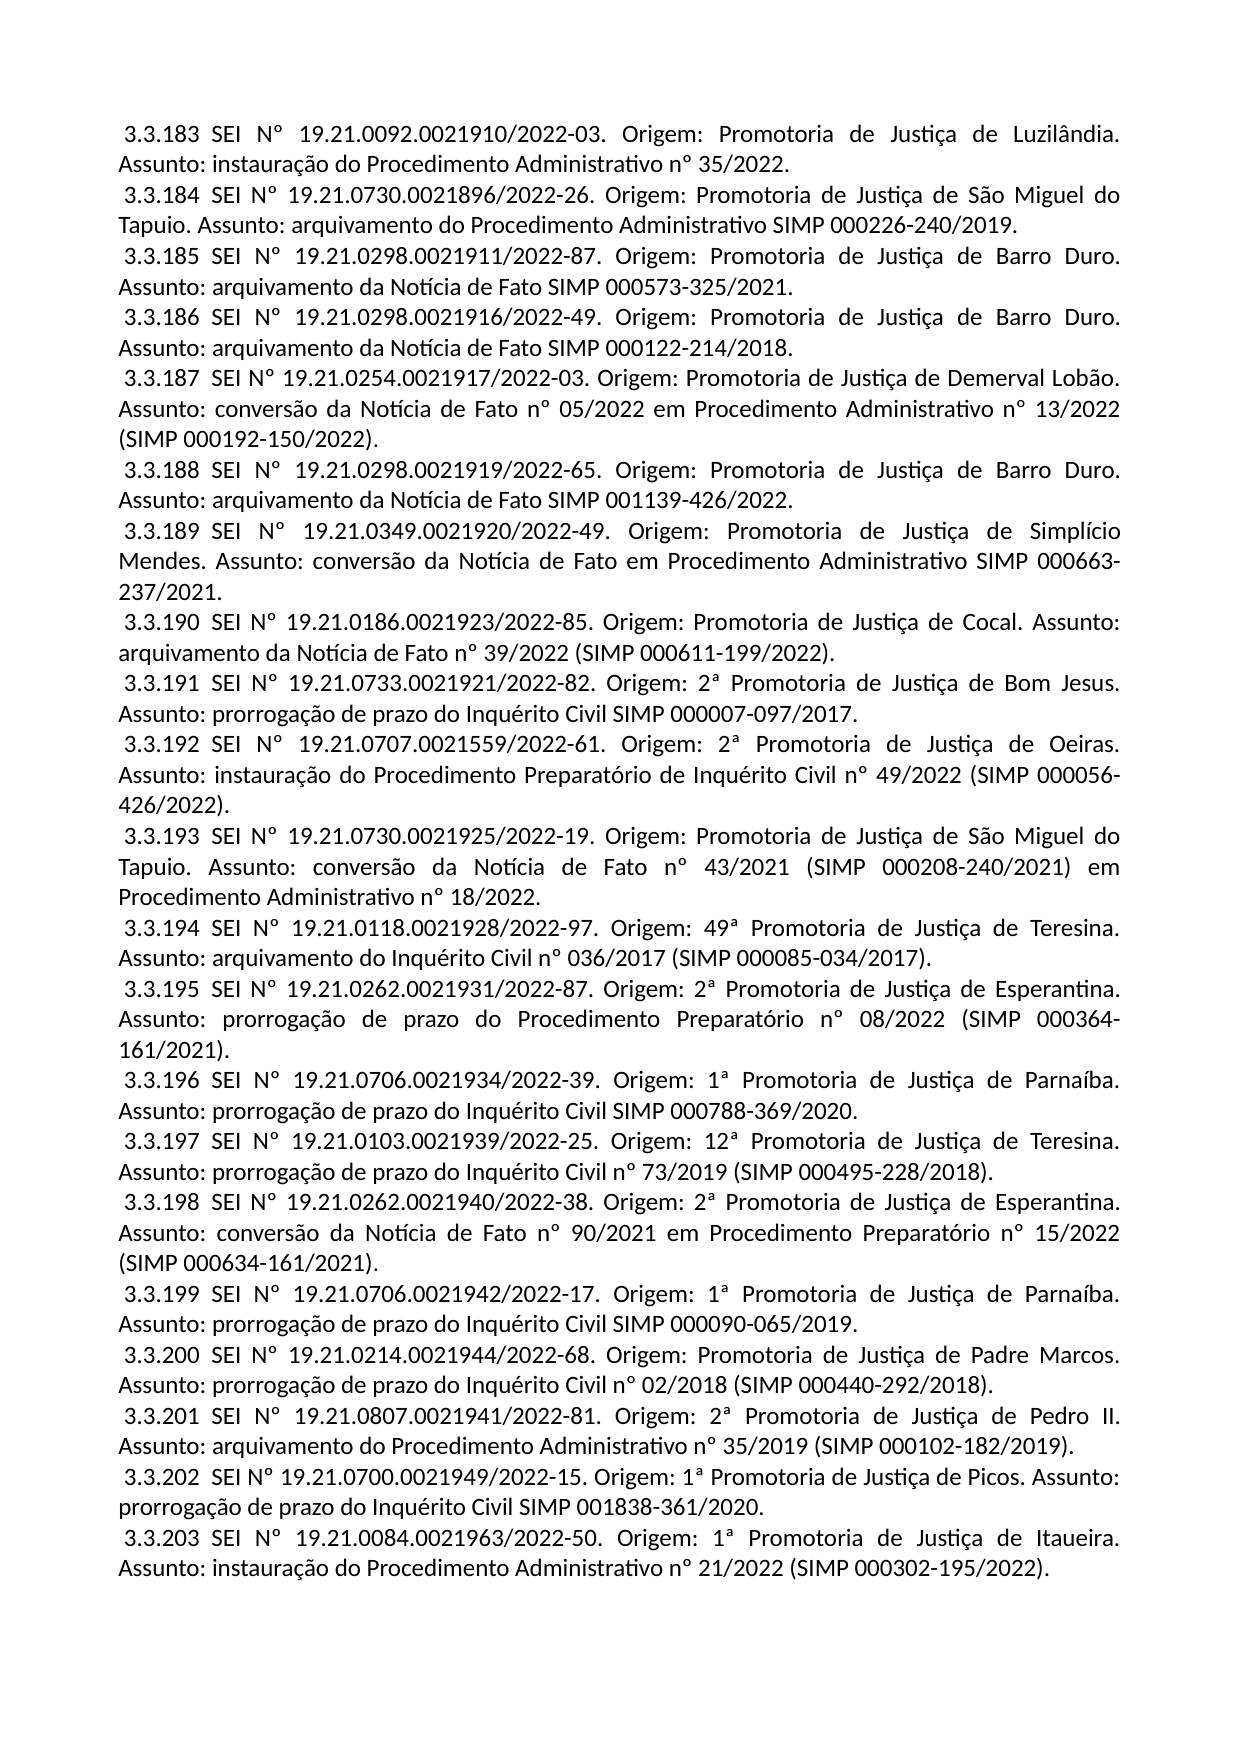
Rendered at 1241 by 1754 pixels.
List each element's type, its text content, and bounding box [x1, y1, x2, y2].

list SEI Nº 19.21.0262.0021940/2022-38. Origem: 2ª Promotoria de Justiça de Esperantina. Assunto: conversão da Notícia de Fato nº 90/2021 em Procedimento Preparatório nº 15/2022 (SIMP 000634-161/2021). [118, 1186, 1122, 1278]
list SEI Nº 19.21.0707.0021559/2022-61. Origem: 2ª Promotoria de Justiça de Oeiras. Assunto: instauração do Procedimento Preparatório de Inquérito Civil nº 49/2022 (SIMP 000056-426/2022). [118, 728, 1122, 820]
list SEI Nº 19.21.0186.0021923/2022-85. Origem: Promotoria de Justiça de Cocal. Assunto: arquivamento da Notícia de Fato nº 39/2022 (SIMP 000611-199/2022). [118, 606, 1122, 667]
list SEI Nº 19.21.0103.0021939/2022-25. Origem: 12ª Promotoria de Justiça de Teresina. Assunto: prorrogação de prazo do Inquérito Civil nº 73/2019 (SIMP 000495-228/2018). [118, 1125, 1122, 1186]
list SEI Nº 19.21.0733.0021921/2022-82. Origem: 2ª Promotoria de Justiça de Bom Jesus. Assunto: prorrogação de prazo do Inquérito Civil SIMP 000007-097/2017. [118, 667, 1122, 728]
list SEI Nº 19.21.0700.0021949/2022-15. Origem: 1ª Promotoria de Justiça de Picos. Assunto: prorrogação de prazo do Inquérito Civil SIMP 001838-361/2020. [118, 1461, 1122, 1522]
list SEI Nº 19.21.0807.0021941/2022-81. Origem: 2ª Promotoria de Justiça de Pedro II. Assunto: arquivamento do Procedimento Administrativo nº 35/2019 (SIMP 000102-182/2019). [118, 1400, 1122, 1461]
list SEI Nº 19.21.0706.0021942/2022-17. Origem: 1ª Promotoria de Justiça de Parnaíba. Assunto: prorrogação de prazo do Inquérito Civil SIMP 000090-065/2019. [118, 1278, 1122, 1339]
list SEI Nº 19.21.0092.0021910/2022-03. Origem: Promotoria de Justiça de Luzilândia. Assunto: instauração do Procedimento Administrativo nº 35/2022. [118, 118, 1122, 179]
list SEI Nº 19.21.0730.0021896/2022-26. Origem: Promotoria de Justiça de São Miguel do Tapuio. Assunto: arquivamento do Procedimento Administrativo SIMP 000226-240/2019. [118, 179, 1122, 240]
list SEI Nº 19.21.0730.0021925/2022-19. Origem: Promotoria de Justiça de São Miguel do Tapuio. Assunto: conversão da Notícia de Fato nº 43/2021 (SIMP 000208-240/2021) em Procedimento Administrativo nº 18/2022. [118, 820, 1122, 912]
list SEI Nº 19.21.0298.0021911/2022-87. Origem: Promotoria de Justiça de Barro Duro. Assunto: arquivamento da Notícia de Fato SIMP 000573-325/2021. [118, 240, 1122, 301]
list SEI Nº 19.21.0118.0021928/2022-97. Origem: 49ª Promotoria de Justiça de Teresina. Assunto: arquivamento do Inquérito Civil nº 036/2017 (SIMP 000085-034/2017). [118, 912, 1122, 973]
list SEI Nº 19.21.0349.0021920/2022-49. Origem: Promotoria de Justiça de Simplício Mendes. Assunto: conversão da Notícia de Fato em Procedimento Administrativo SIMP 000663-237/2021. [118, 515, 1122, 606]
list SEI Nº 19.21.0084.0021963/2022-50. Origem: 1ª Promotoria de Justiça de Itaueira. Assunto: instauração do Procedimento Administrativo nº 21/2022 (SIMP 000302-195/2022). [118, 1522, 1122, 1583]
list SEI Nº 19.21.0706.0021934/2022-39. Origem: 1ª Promotoria de Justiça de Parnaíba. Assunto: prorrogação de prazo do Inquérito Civil SIMP 000788-369/2020. [118, 1064, 1122, 1125]
list SEI Nº 19.21.0298.0021919/2022-65. Origem: Promotoria de Justiça de Barro Duro. Assunto: arquivamento da Notícia de Fato SIMP 001139-426/2022. [118, 454, 1122, 515]
list SEI Nº 19.21.0262.0021931/2022-87. Origem: 2ª Promotoria de Justiça de Esperantina. Assunto: prorrogação de prazo do Procedimento Preparatório nº 08/2022 (SIMP 000364-161/2021). [118, 973, 1122, 1064]
list SEI Nº 19.21.0298.0021916/2022-49. Origem: Promotoria de Justiça de Barro Duro. Assunto: arquivamento da Notícia de Fato SIMP 000122-214/2018. [118, 301, 1122, 362]
list SEI Nº 19.21.0254.0021917/2022-03. Origem: Promotoria de Justiça de Demerval Lobão. Assunto: conversão da Notícia de Fato nº 05/2022 em Procedimento Administrativo nº 13/2022 (SIMP 000192-150/2022). [118, 362, 1122, 454]
list SEI Nº 19.21.0214.0021944/2022-68. Origem: Promotoria de Justiça de Padre Marcos. Assunto: prorrogação de prazo do Inquérito Civil nº 02/2018 (SIMP 000440-292/2018). [118, 1339, 1122, 1400]
